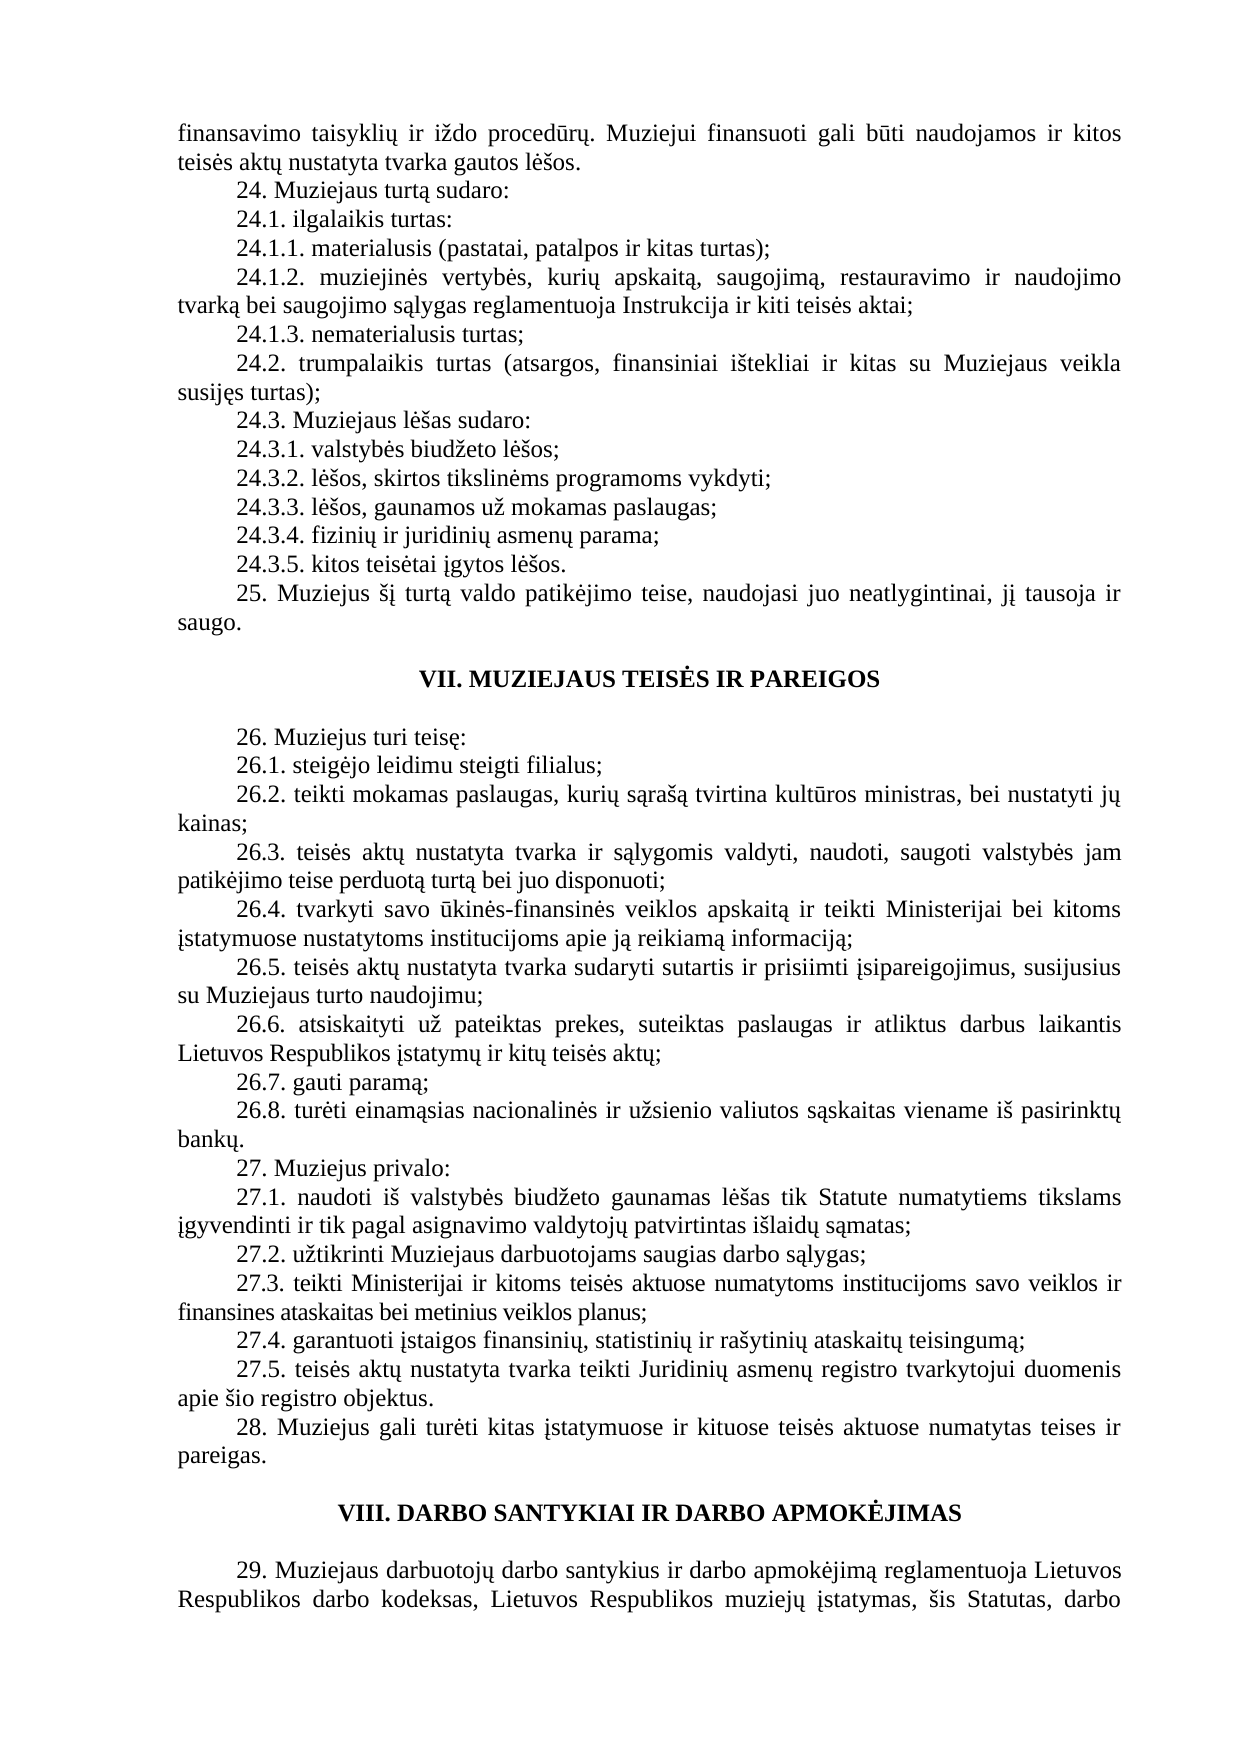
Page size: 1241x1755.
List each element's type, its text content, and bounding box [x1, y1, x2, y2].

text 25. Muziejus šį turtą valdo patikėjimo teise, naudojasi juo neatlygintinai, jį tausoja ir saugo. [177, 578, 1122, 636]
text 24.3.2. lėšos, skirtos tikslinėms programoms vykdyti; [177, 463, 1122, 492]
text 26. Muziejus turi teisę: [177, 722, 1122, 751]
text finansavimo taisyklių ir iždo procedūrų. Muziejui finansuoti gali būti naudojamos ir kitos teisės aktų nustatyta tvarka gautos lėšos. [177, 118, 1122, 176]
text 24.1.1. materialusis (pastatai, patalpos ir kitas turtas); [177, 233, 1122, 262]
text 27.3. teikti Ministerijai ir kitoms teisės aktuose numatytoms institucijoms savo veiklos ir finansines ataskaitas bei metinius veiklos planus; [177, 1268, 1122, 1326]
text 27. Muziejus privalo: [177, 1153, 1122, 1182]
text 24.1. ilgalaikis turtas: [177, 204, 1122, 233]
text VIII. DARBO SANTYKIAI IR DARBO APMOKĖJIMAS [177, 1498, 1122, 1527]
text 24.3.3. lėšos, gaunamos už mokamas paslaugas; [177, 492, 1122, 521]
text 28. Muziejus gali turėti kitas įstatymuose ir kituose teisės aktuose numatytas teises ir pareigas. [177, 1412, 1122, 1469]
text 26.8. turėti einamąsias nacionalinės ir užsienio valiutos sąskaitas viename iš pasirinktų bankų. [177, 1096, 1122, 1153]
text 26.4. tvarkyti savo ūkinės-finansinės veiklos apskaitą ir teikti Ministerijai bei kitoms įstatymuose nustatytoms institucijoms apie ją reikiamą informaciją; [177, 894, 1122, 952]
text 24.1.3. nematerialusis turtas; [177, 319, 1122, 348]
text 26.3. teisės aktų nustatyta tvarka ir sąlygomis valdyti, naudoti, saugoti valstybės jam patikėjimo teise perduotą turtą bei juo disponuoti; [177, 837, 1122, 894]
text 24.2. trumpalaikis turtas (atsargos, finansiniai ištekliai ir kitas su Muziejaus veikla susijęs turtas); [177, 348, 1122, 406]
text 26.1. steigėjo leidimu steigti filialus; [177, 751, 1122, 779]
text 27.2. užtikrinti Muziejaus darbuotojams saugias darbo sąlygas; [177, 1239, 1122, 1268]
text 27.4. garantuoti įstaigos finansinių, statistinių ir rašytinių ataskaitų teisingumą; [177, 1326, 1122, 1354]
text VII. MUZIEJAUS TEISĖS IR PAREIGOS [177, 664, 1122, 693]
text 26.2. teikti mokamas paslaugas, kurių sąrašą tvirtina kultūros ministras, bei nustatyti jų kainas; [177, 779, 1122, 837]
text 24.3.4. fizinių ir juridinių asmenų parama; [177, 521, 1122, 549]
text 29. Muziejaus darbuotojų darbo santykius ir darbo apmokėjimą reglamentuoja Lietuvos Respublikos darbo kodeksas, Lietuvos Respublikos muziejų įstatymas, šis Statutas, darbo [177, 1556, 1122, 1613]
text 26.6. atsiskaityti už pateiktas prekes, suteiktas paslaugas ir atliktus darbus laikantis Lietuvos Respublikos įstatymų ir kitų teisės aktų; [177, 1009, 1122, 1067]
text 26.7. gauti paramą; [177, 1067, 1122, 1096]
text 24. Muziejaus turtą sudaro: [177, 176, 1122, 204]
text 24.3.5. kitos teisėtai įgytos lėšos. [177, 549, 1122, 578]
text 26.5. teisės aktų nustatyta tvarka sudaryti sutartis ir prisiimti įsipareigojimus, susijusius su Muziejaus turto naudojimu; [177, 952, 1122, 1009]
text 27.1. naudoti iš valstybės biudžeto gaunamas lėšas tik Statute numatytiems tikslams įgyvendinti ir tik pagal asignavimo valdytojų patvirtintas išlaidų sąmatas; [177, 1182, 1122, 1239]
text 24.3.1. valstybės biudžeto lėšos; [177, 434, 1122, 463]
text 24.3. Muziejaus lėšas sudaro: [177, 406, 1122, 434]
text 27.5. teisės aktų nustatyta tvarka teikti Juridinių asmenų registro tvarkytojui duomenis apie šio registro objektus. [177, 1354, 1122, 1412]
text 24.1.2. muziejinės vertybės, kurių apskaitą, saugojimą, restauravimo ir naudojimo tvarką bei saugojimo sąlygas reglamentuoja Instrukcija ir kiti teisės aktai; [177, 262, 1122, 319]
